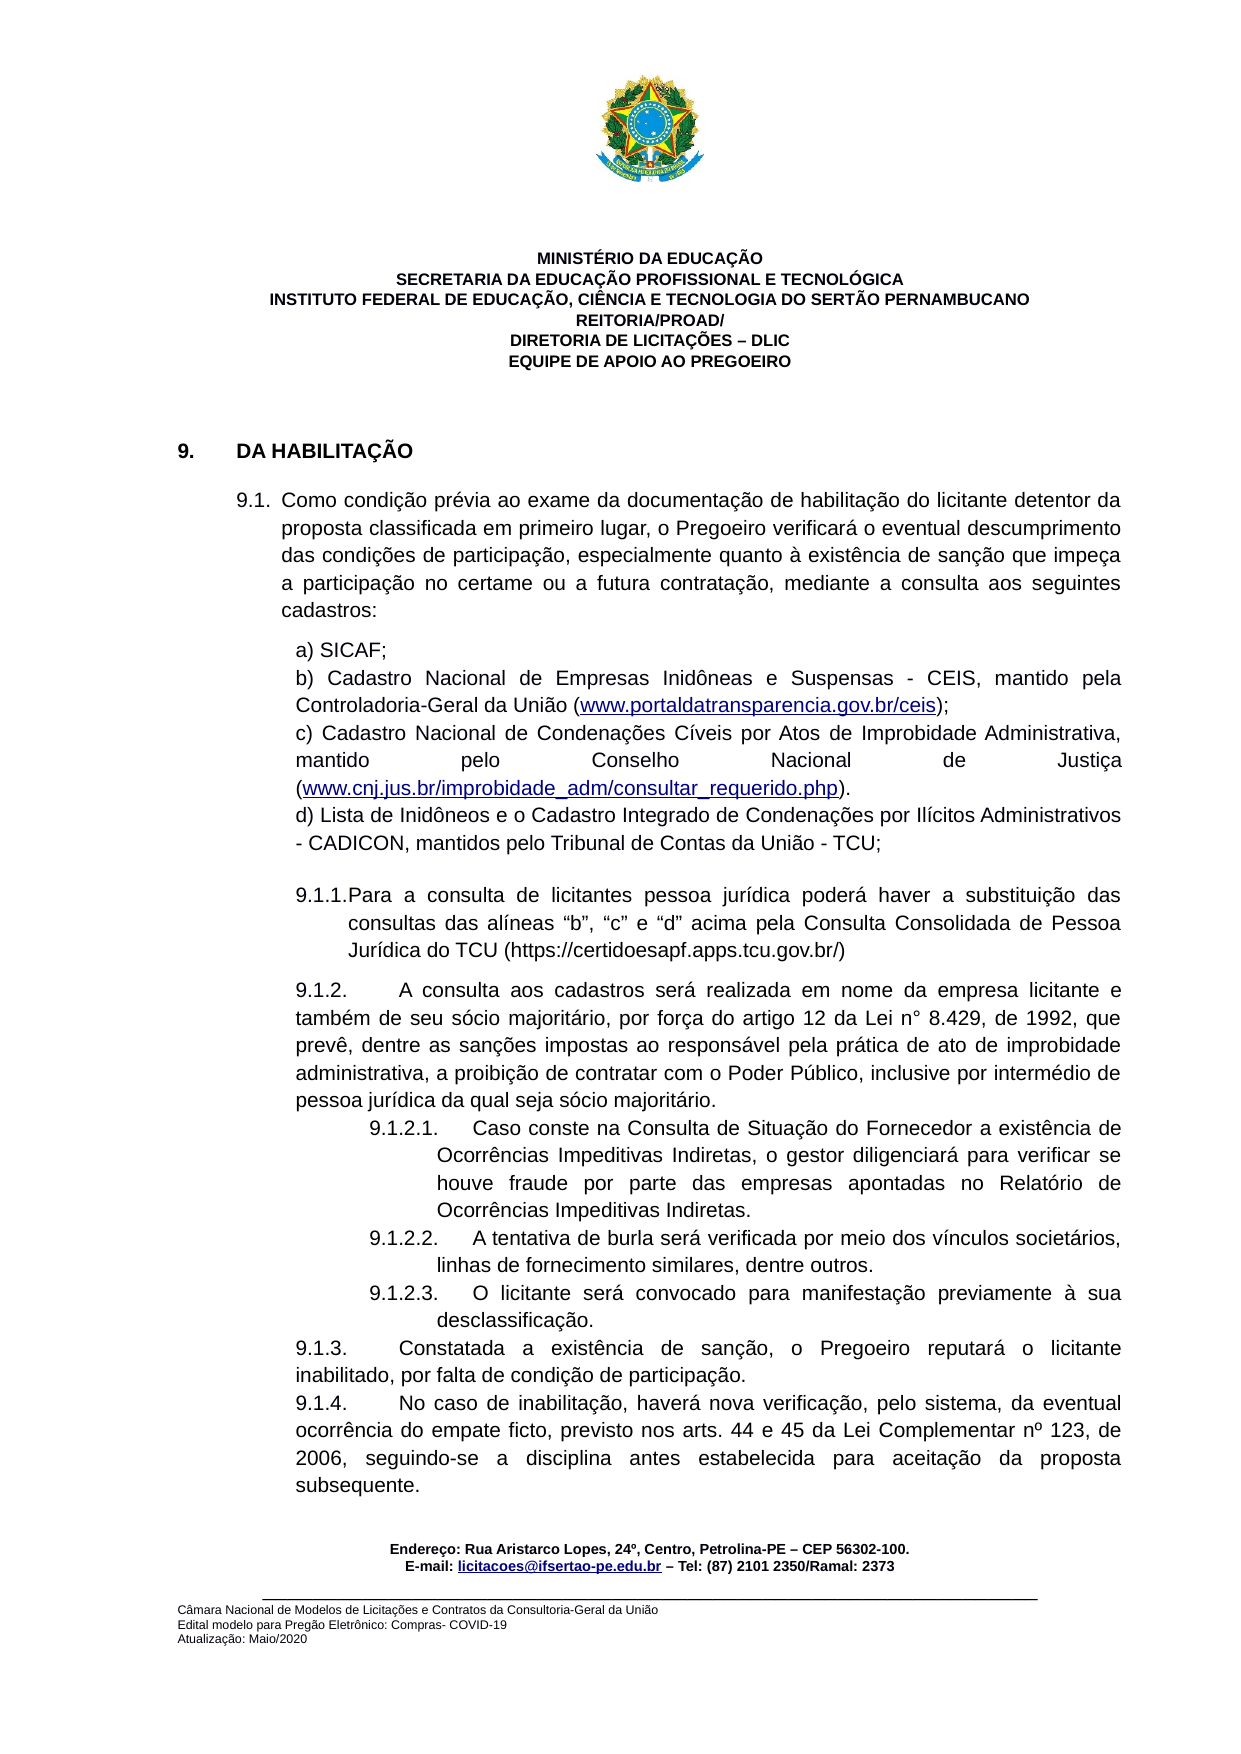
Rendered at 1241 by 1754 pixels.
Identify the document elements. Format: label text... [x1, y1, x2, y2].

list d) Lista de Inidôneos e o Cadastro Integrado de Condenações por Ilícitos Administrativos - CADICON, mantidos pelo Tribunal de Contas da União - TCU; [295, 803, 1122, 854]
list Caso conste na Consulta de Situação do Fornecedor a existência de Ocorrências Impeditivas Indiretas, o gestor diligenciará para verificar se houve fraude por parte das empresas apontadas no Relatório de Ocorrências Impeditivas Indiretas. [369, 1116, 1122, 1222]
list a) SICAF; [295, 638, 1122, 662]
list DA HABILITAÇÃO [177, 439, 1122, 463]
list Constatada a existência de sanção, o Pregoeiro reputará o licitante inabilitado, por falta de condição de participação. [295, 1336, 1122, 1387]
list c) Cadastro Nacional de Condenações Cíveis por Atos de Improbidade Administrativa, mantido pelo Conselho Nacional de Justiça (www.cnj.jus.br/improbidade_adm/consultar_requerido.php). [295, 721, 1122, 799]
list A tentativa de burla será verificada por meio dos vínculos societários, linhas de fornecimento similares, dentre outros. [369, 1226, 1122, 1277]
picture [596, 75, 704, 182]
list Como condição prévia ao exame da documentação de habilitação do licitante detentor da proposta classificada em primeiro lugar, o Pregoeiro verificará o eventual descumprimento das condições de participação, especialmente quanto à existência de sanção que impeça a participação no certame ou a futura contratação, mediante a consulta aos seguintes cadastros: [236, 488, 1122, 622]
list O licitante será convocado para manifestação previamente à sua desclassificação. [369, 1281, 1122, 1332]
list b) Cadastro Nacional de Empresas Inidôneas e Suspensas - CEIS, mantido pela Controladoria-Geral da União (www.portaldatransparencia.gov.br/ceis); [295, 666, 1122, 717]
list A consulta aos cadastros será realizada em nome da empresa licitante e também de seu sócio majoritário, por força do artigo 12 da Lei n° 8.429, de 1992, que prevê, dentre as sanções impostas ao responsável pela prática de ato de improbidade administrativa, a proibição de contratar com o Poder Público, inclusive por intermédio de pessoa jurídica da qual seja sócio majoritário. [295, 978, 1122, 1112]
list Para a consulta de licitantes pessoa jurídica poderá haver a substituição das consultas das alíneas “b”, “c” e “d” acima pela Consulta Consolidada de Pessoa Jurídica do TCU (https://certidoesapf.apps.tcu.gov.br/) [295, 883, 1122, 962]
list No caso de inabilitação, haverá nova verificação, pelo sistema, da eventual ocorrência do empate ficto, previsto nos arts. 44 e 45 da Lei Complementar nº 123, de 2006, seguindo-se a disciplina antes estabelecida para aceitação da proposta subsequente. [295, 1391, 1122, 1497]
